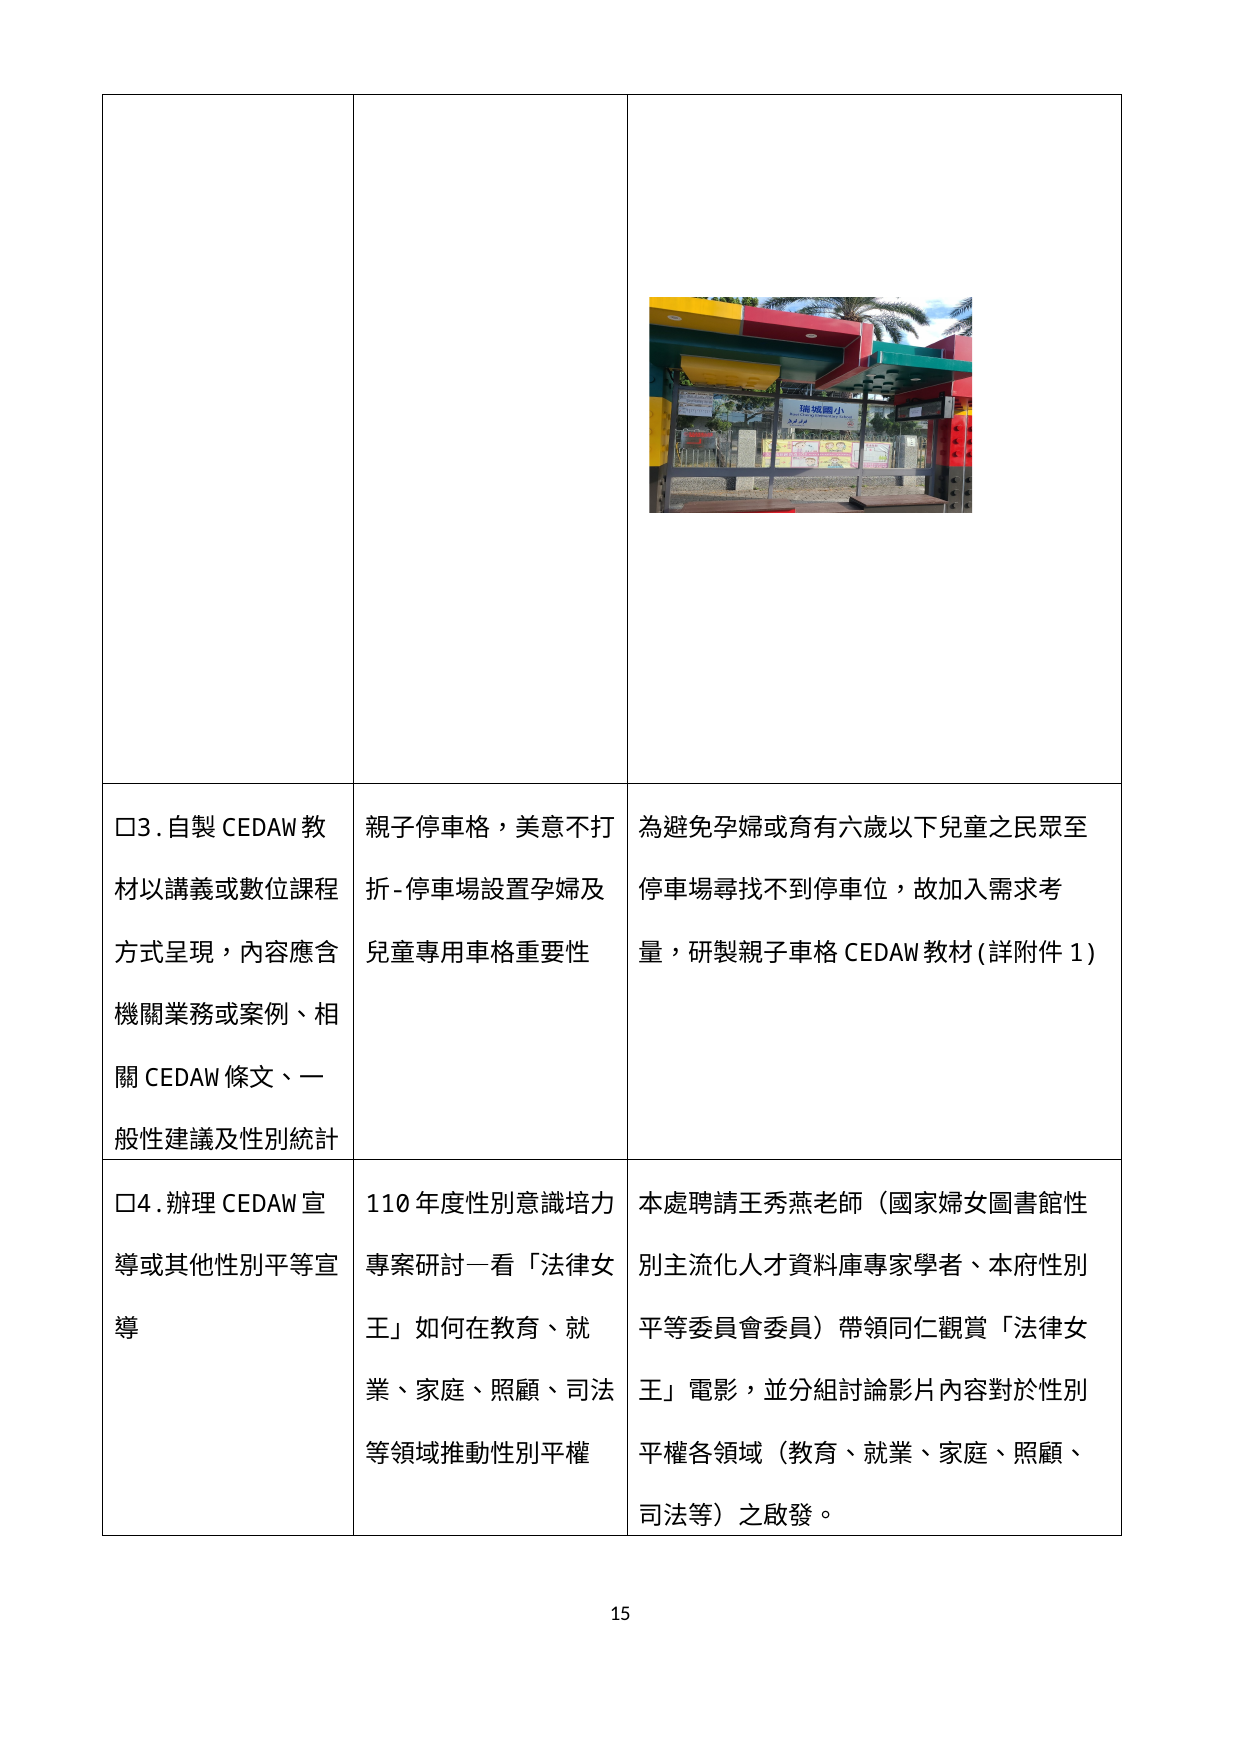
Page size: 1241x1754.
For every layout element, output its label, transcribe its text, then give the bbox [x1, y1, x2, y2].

table_cell [103, 95, 353, 783]
table_cell 110年度性別意識培力專案研討—看「法律女王」如何在教育、就業、家庭、照顧、司法等領域推動性別平權 [354, 1160, 627, 1535]
table_cell 4.辦理CEDAW宣導或其他性別平等宣導 [103, 1160, 353, 1535]
table_cell 親子停車格，美意不打折-停車場設置孕婦及兒童專用車格重要性 [354, 784, 627, 1159]
table_cell 本處聘請王秀燕老師（國家婦女圖書館性別主流化人才資料庫專家學者、本府性別平等委員會委員）帶領同仁觀賞「法律女王」電影，並分組討論影片內容對於性別平權各領域（教育、就業、家庭、照顧、司法等）之啟發。 [628, 1160, 1121, 1535]
table_cell [628, 95, 1121, 783]
table_cell [354, 95, 627, 783]
table_cell 3.自製CEDAW教材以講義或數位課程方式呈現，內容應含機關業務或案例、相關CEDAW條文、一般性建議及性別統計 [103, 784, 353, 1159]
table_cell 為避免孕婦或育有六歲以下兒童之民眾至停車場尋找不到停車位，故加入需求考量，研製親子車格CEDAW教材(詳附件1) [628, 784, 1121, 1159]
